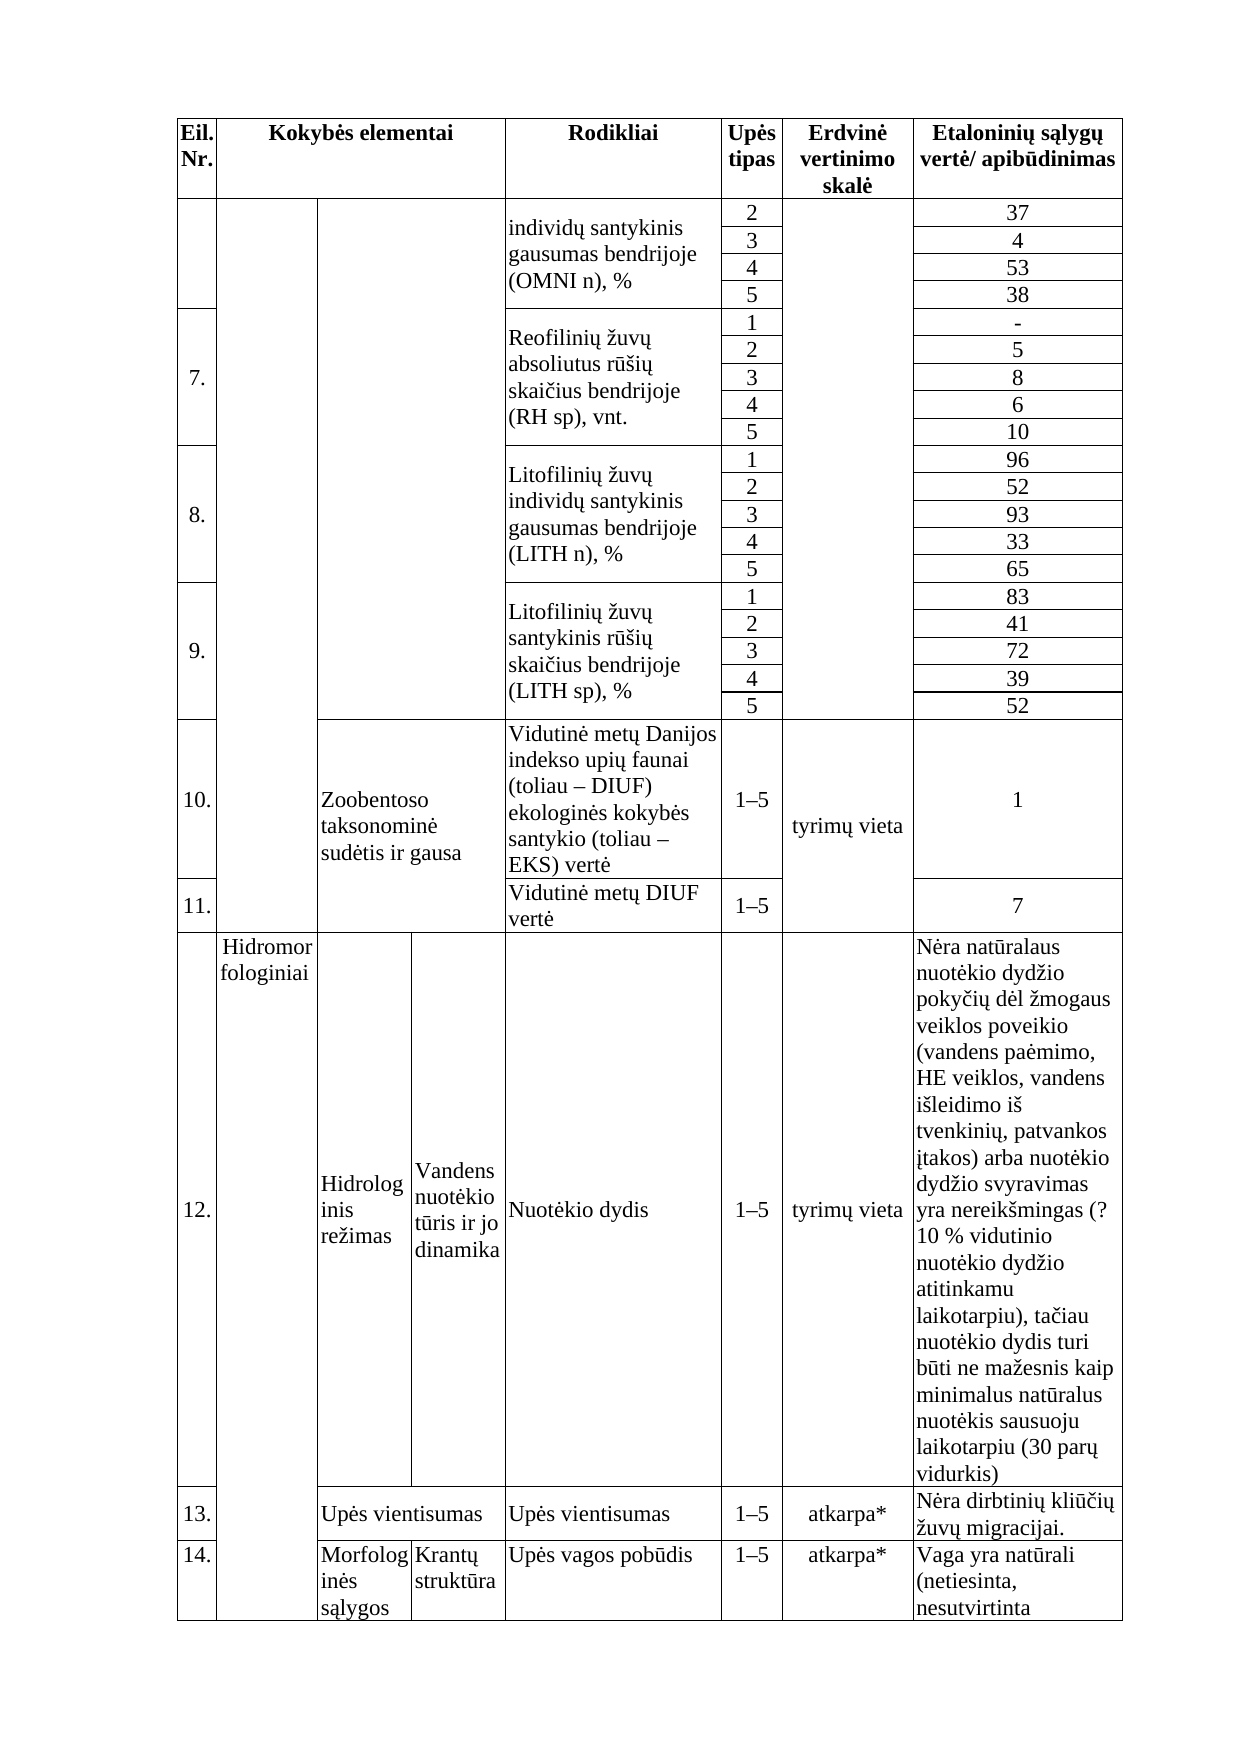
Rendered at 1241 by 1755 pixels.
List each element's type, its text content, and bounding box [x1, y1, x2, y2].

table_cell 5 [722, 419, 782, 445]
table_cell 14. [178, 1541, 216, 1620]
table_cell 3 [722, 227, 782, 253]
table_cell 1 [722, 309, 782, 335]
table_cell 2 [722, 199, 782, 226]
table_cell 96 [914, 446, 1122, 472]
table_cell 4 [722, 254, 782, 280]
table_cell 3 [722, 638, 782, 664]
table_cell Upės vientisumas [506, 1487, 721, 1540]
table_header Kokybės elementai [217, 119, 505, 198]
table_cell 4 [722, 528, 782, 554]
table_header Eil. Nr. [178, 119, 216, 198]
table_header Erdvinė vertinimo skalė [783, 119, 913, 198]
table_cell 5 [722, 281, 782, 308]
table_header Rodikliai [506, 119, 721, 198]
table_cell Vandens nuotėkio tūris ir jo dinamika [412, 933, 505, 1486]
table_cell Litofilinių žuvų individų santykinis gausumas bendrijoje (LITH n), % [506, 446, 721, 582]
table_cell Nuotėkio dydis [506, 933, 721, 1486]
table_cell 9. [178, 583, 216, 719]
table_cell atkarpa* [783, 1487, 913, 1540]
table_cell 2 [722, 336, 782, 363]
table_cell Hidromorfologiniai [217, 933, 317, 1620]
table_cell Vidutinė metų Danijos indekso upių faunai (toliau – DIUF) ekologinės kokybės santykio (toliau – EKS) vertė [506, 720, 721, 878]
table_cell Krantų struktūra [412, 1541, 505, 1620]
table_cell Nėra natūralaus nuotėkio dydžio pokyčių dėl žmogaus veiklos poveikio (vandens paėmimo, HE veiklos, vandens išleidimo iš tvenkinių, patvankos įtakos) arba nuotėkio dydžio svyravimas yra nereikšmingas (<=? 10 % vidutinio nuotėkio dydžio atitinkamu laikotarpiu), tačiau nuotėkio dydis turi būti ne mažesnis kaip minimalus natūralus nuotėkis sausuoju laikotarpiu (30 parų vidurkis) [914, 933, 1122, 1486]
table_cell Vaga yra natūrali (netiesinta, nesutvirtinta [914, 1541, 1122, 1620]
table_cell 39 [914, 665, 1122, 691]
table_cell Nėra dirbtinių kliūčių žuvų migracijai. [914, 1487, 1122, 1540]
table_header Etaloninių sąlygų vertė/ apibūdinimas [914, 119, 1122, 198]
table_cell 12. [178, 933, 216, 1486]
table_cell Morfologinės sąlygos [318, 1541, 411, 1620]
table_cell 41 [914, 610, 1122, 637]
table_cell tyrimų vieta [783, 933, 913, 1486]
table_cell 52 [914, 473, 1122, 499]
table_cell - [914, 309, 1122, 335]
table_cell Reofilinių žuvų absoliutus rūšių skaičius bendrijoje (RH sp), vnt. [506, 309, 721, 445]
table_cell Upės vientisumas [318, 1487, 505, 1540]
table_cell individų santykinis gausumas bendrijoje (OMNI n), % [506, 199, 721, 308]
table_cell 4 [914, 227, 1122, 253]
table_cell 8 [914, 364, 1122, 390]
table_header Upės tipas [722, 119, 782, 198]
table_cell 5 [722, 693, 782, 719]
table_cell [318, 199, 505, 719]
table_cell 10. [178, 720, 216, 878]
table_cell 37 [914, 199, 1122, 226]
table_cell 1 [722, 446, 782, 472]
table_cell Zoobentoso taksonominė sudėtis ir gausa [318, 720, 505, 932]
table_cell 4 [722, 665, 782, 691]
table_cell 7 [914, 879, 1122, 932]
table_cell atkarpa* [783, 1541, 913, 1620]
table_cell 4 [722, 391, 782, 417]
table_cell 65 [914, 555, 1122, 582]
table_cell 1–5 [722, 1487, 782, 1540]
table_cell 52 [914, 693, 1122, 719]
table_cell 53 [914, 254, 1122, 280]
table_cell 1–5 [722, 933, 782, 1486]
table_cell tyrimų vieta [783, 720, 913, 932]
table_cell Litofilinių žuvų santykinis rūšių skaičius bendrijoje (LITH sp), % [506, 583, 721, 719]
table_cell [783, 199, 913, 719]
table_cell 1 [722, 583, 782, 609]
table_cell 3 [722, 501, 782, 527]
table_cell 93 [914, 501, 1122, 527]
table_cell 3 [722, 364, 782, 390]
table_cell 7. [178, 309, 216, 445]
table_cell 72 [914, 638, 1122, 664]
table_cell 8. [178, 446, 216, 582]
table_cell 38 [914, 281, 1122, 308]
table_cell 2 [722, 610, 782, 637]
table_cell 1–5 [722, 720, 782, 878]
table_cell Upės vagos pobūdis [506, 1541, 721, 1620]
table_cell 1–5 [722, 1541, 782, 1620]
table_cell 1 [914, 720, 1122, 878]
table_cell [178, 199, 216, 308]
table_cell 5 [914, 336, 1122, 363]
table_cell 1–5 [722, 879, 782, 932]
table_cell 10 [914, 419, 1122, 445]
table_cell 33 [914, 528, 1122, 554]
table_cell 11. [178, 879, 216, 932]
table_cell 2 [722, 473, 782, 499]
table_cell [217, 199, 317, 932]
table_cell Vidutinė metų DIUF vertė [506, 879, 721, 932]
table_cell 83 [914, 583, 1122, 609]
table_cell Hidrologinis režimas [318, 933, 411, 1486]
table_cell 6 [914, 391, 1122, 417]
table_cell 5 [722, 555, 782, 582]
table_cell 13. [178, 1487, 216, 1540]
